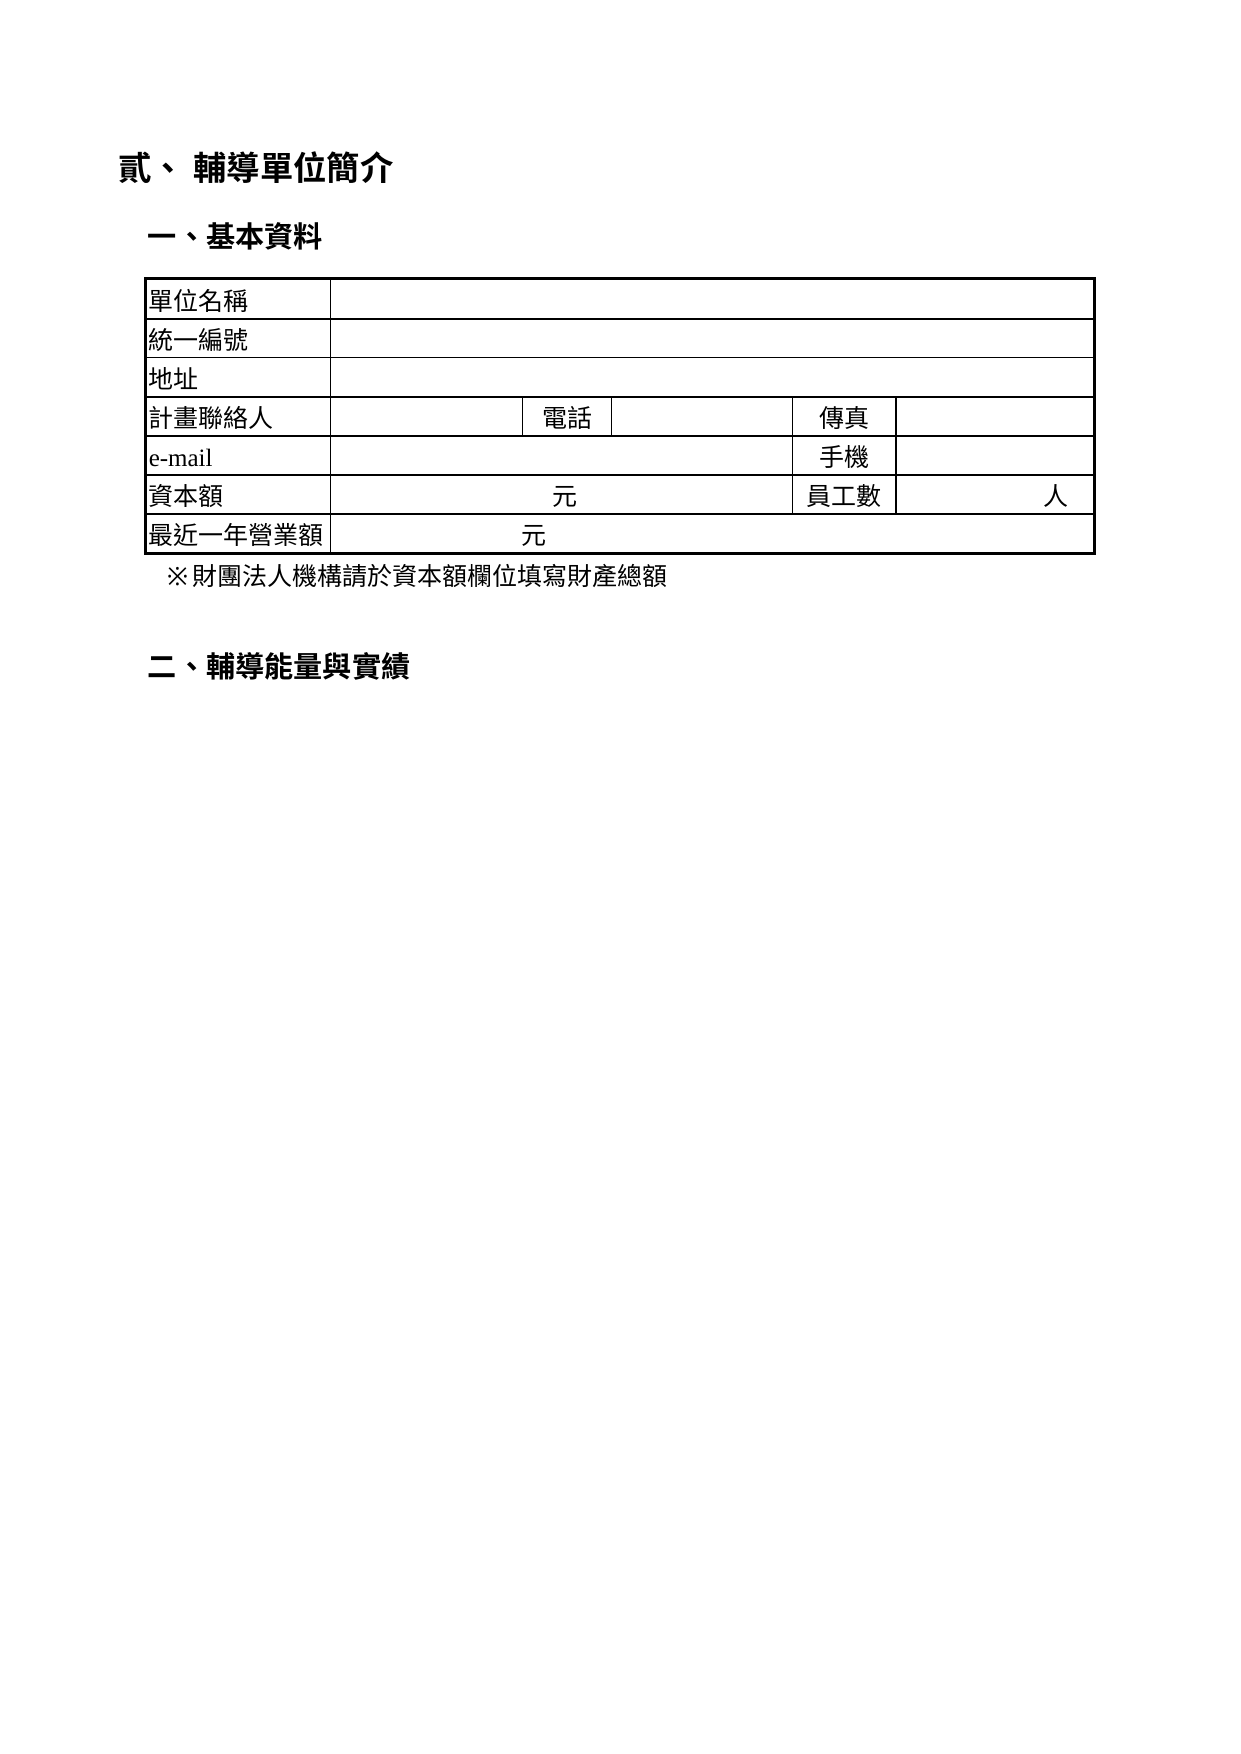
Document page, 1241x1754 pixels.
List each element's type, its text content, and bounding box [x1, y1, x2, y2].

table_header [331, 280, 1093, 318]
table_cell [331, 437, 792, 474]
table_cell 資本額 [147, 476, 330, 513]
table_cell 元 [331, 476, 792, 513]
subtitle 一、基本資料 [148, 214, 1122, 256]
table_cell 手機 [793, 437, 895, 474]
table_cell [331, 358, 1093, 396]
subtitle 二、輔導能量與實績 [148, 643, 1122, 685]
text ※財團法人機構請於資本額欄位填寫財產總額 [162, 555, 1122, 593]
table_cell 計畫聯絡人 [147, 398, 330, 435]
table_cell 地址 [147, 358, 330, 396]
table_cell 統一編號 [147, 320, 330, 357]
table_header 單位名稱 [147, 280, 330, 318]
table_cell 元 [331, 515, 1093, 552]
table_cell [897, 437, 1093, 474]
table_cell [331, 320, 1093, 357]
table_cell 員工數 [793, 476, 895, 513]
table_cell 人 [897, 476, 1093, 513]
list 輔導單位簡介 [118, 141, 1122, 190]
table_cell 電話 [523, 398, 611, 435]
table_cell 傳真 [793, 398, 895, 435]
table_cell [612, 398, 792, 435]
table_cell e-mail [147, 437, 330, 474]
table_cell 最近一年營業額 [147, 515, 330, 552]
table_cell [897, 398, 1093, 435]
table_cell [331, 398, 522, 435]
